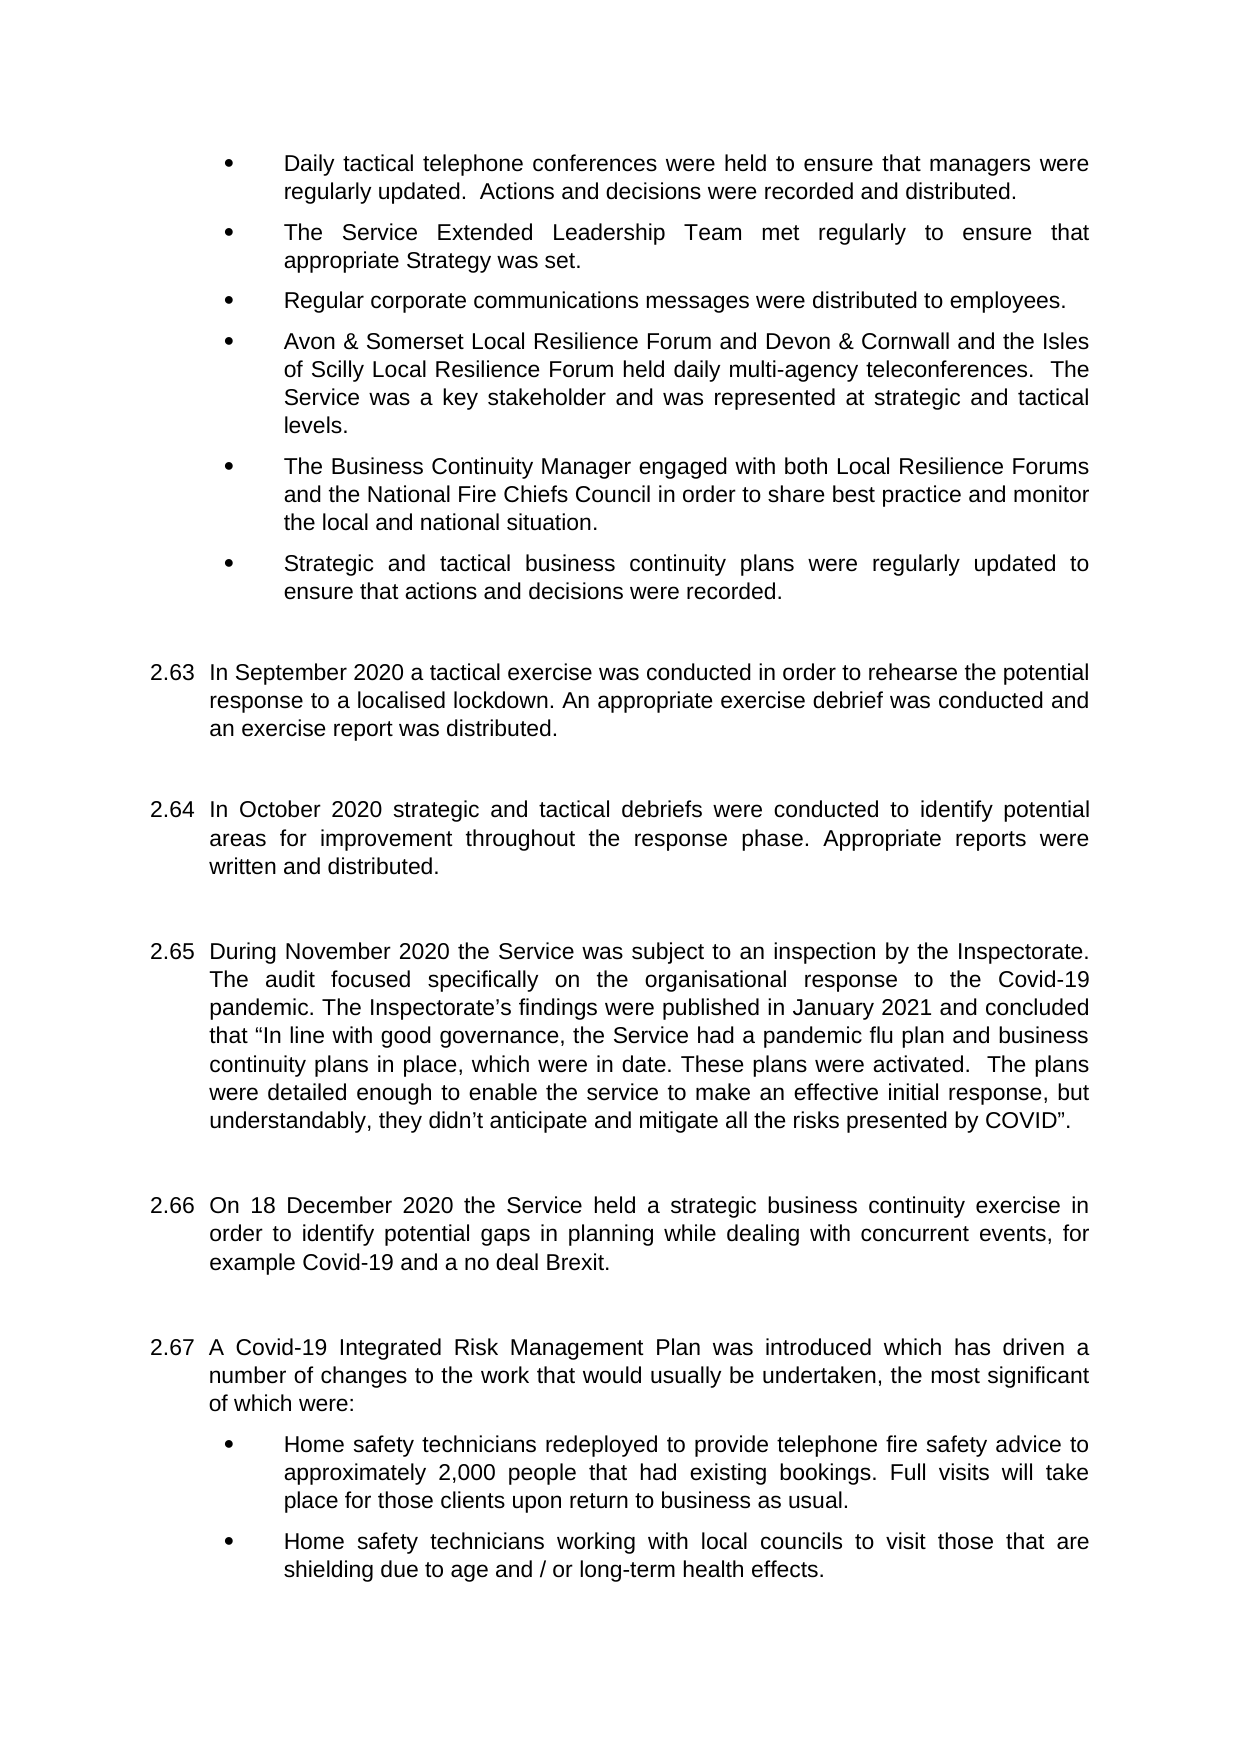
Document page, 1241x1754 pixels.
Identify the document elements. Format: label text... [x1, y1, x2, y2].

list Home safety technicians redeployed to provide telephone fire safety advice to approximately 2,000 people that had existing bookings. Full visits will take place for those clients upon return to business as usual. [225, 1431, 1090, 1513]
list Avon & Somerset Local Resilience Forum and Devon & Cornwall and the Isles of Scilly Local Resilience Forum held daily multi-agency teleconferences. The Service was a key stakeholder and was represented at strategic and tactical levels. [225, 328, 1090, 439]
list On 18 December 2020 the Service held a strategic business continuity exercise in order to identify potential gaps in planning while dealing with concurrent events, for example Covid-19 and a no deal Brexit. [150, 1192, 1090, 1275]
list A Covid-19 Integrated Risk Management Plan was introduced which has driven a number of changes to the work that would usually be undertaken, the most significant of which were: [150, 1334, 1090, 1416]
list During November 2020 the Service was subject to an inspection by the Inspectorate. The audit focused specifically on the organisational response to the Covid-19 pandemic. The Inspectorate’s findings were published in January 2021 and concluded that “In line with good governance, the Service had a pandemic flu plan and business continuity plans in place, which were in date. These plans were activated. The plans were detailed enough to enable the service to make an effective initial response, but understandably, they didn’t anticipate and mitigate all the risks presented by COVID”. [150, 938, 1090, 1133]
list Daily tactical telephone conferences were held to ensure that managers were regularly updated. Actions and decisions were recorded and distributed. [225, 150, 1090, 204]
list The Service Extended Leadership Team met regularly to ensure that appropriate Strategy was set. [225, 219, 1090, 273]
list Regular corporate communications messages were distributed to employees. [225, 287, 1090, 314]
list In October 2020 strategic and tactical debriefs were conducted to identify potential areas for improvement throughout the response phase. Appropriate reports were written and distributed. [150, 796, 1090, 879]
list Strategic and tactical business continuity plans were regularly updated to ensure that actions and decisions were recorded. [225, 550, 1090, 604]
list Home safety technicians working with local councils to visit those that are shielding due to age and / or long-term health effects. [225, 1528, 1090, 1582]
list The Business Continuity Manager engaged with both Local Resilience Forums and the National Fire Chiefs Council in order to share best practice and monitor the local and national situation. [225, 453, 1090, 536]
list In September 2020 a tactical exercise was conducted in order to rehearse the potential response to a localised lockdown. An appropriate exercise debrief was conducted and an exercise report was distributed. [150, 659, 1090, 741]
